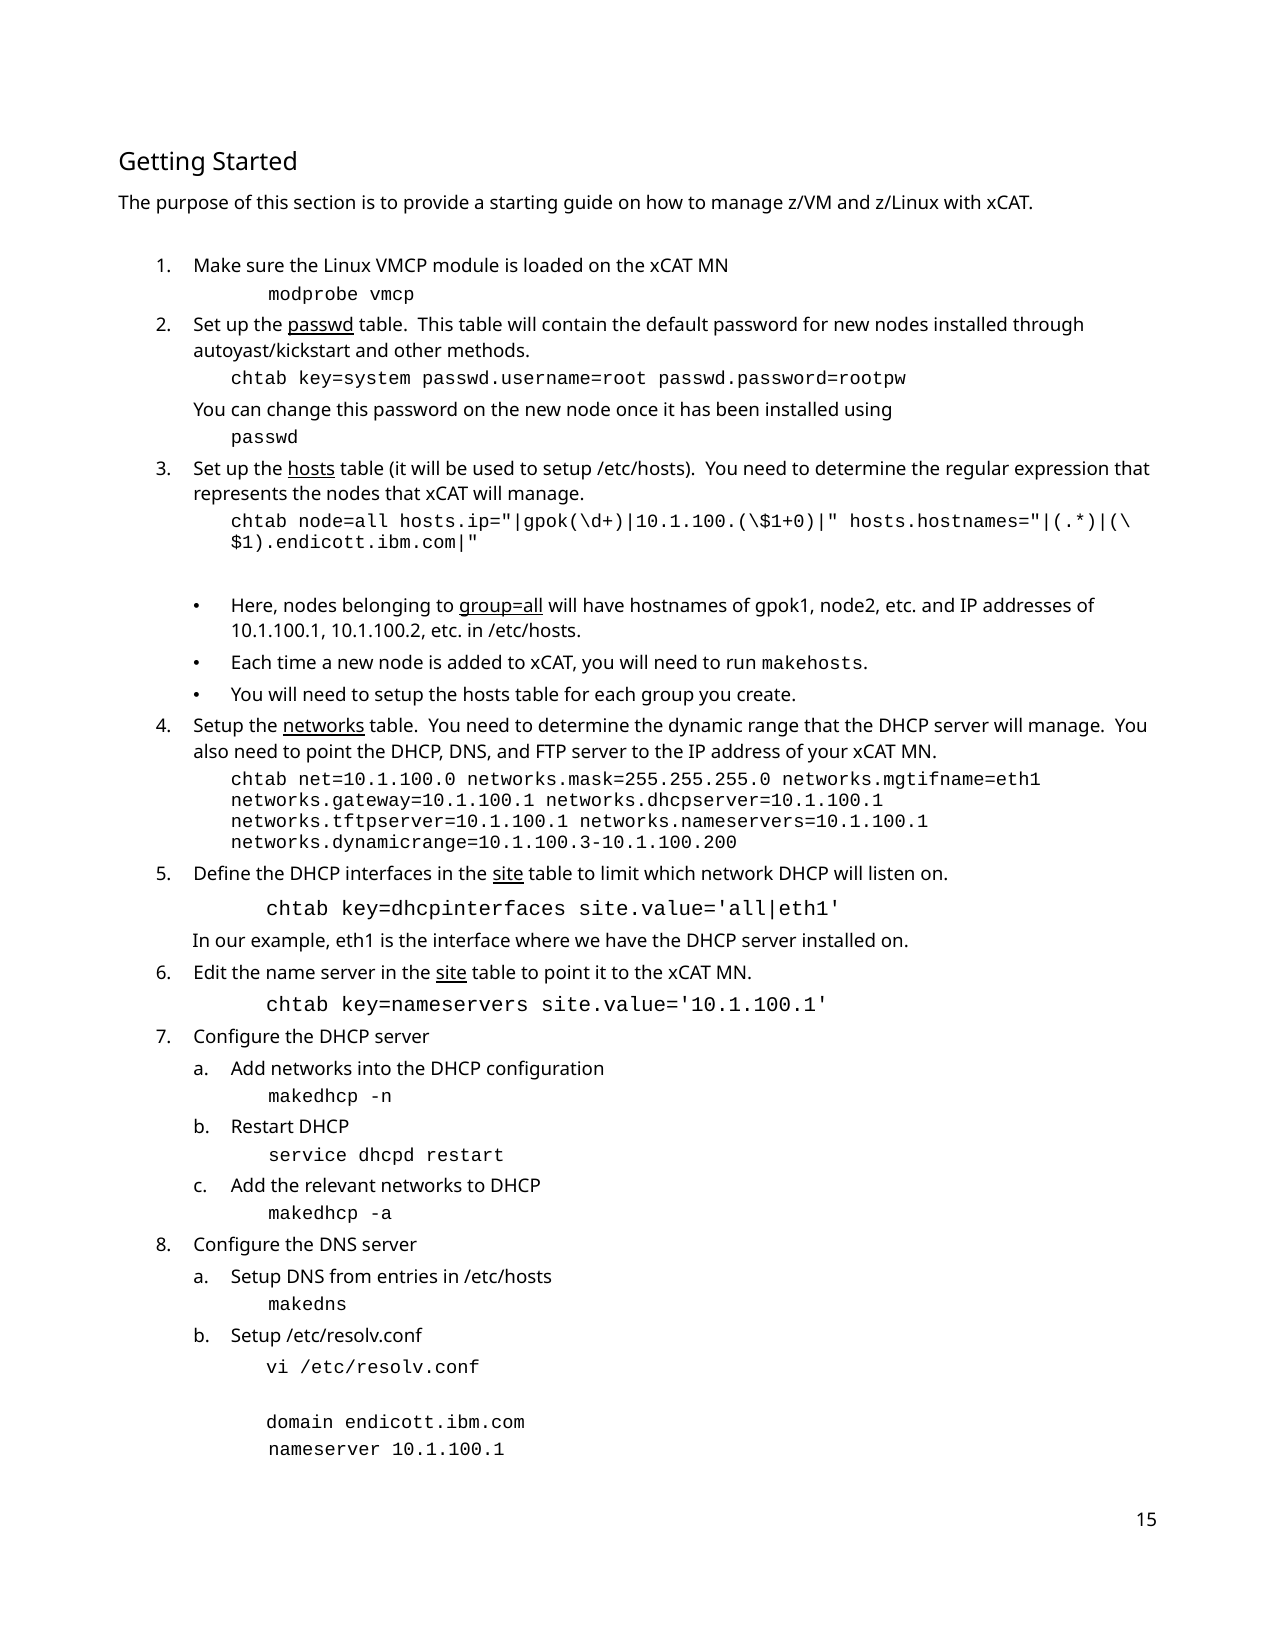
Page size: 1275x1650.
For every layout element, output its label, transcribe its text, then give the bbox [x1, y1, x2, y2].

list Restart DHCP [193, 1114, 1157, 1139]
list Here, nodes belonging to group=all will have hostnames of gpok1, node2, etc. and IP addresses of 10.1.100.1, 10.1.100.2, etc. in /etc/hosts. [193, 592, 1157, 643]
list Make sure the Linux VMCP module is loaded on the xCAT MN [156, 253, 1157, 278]
subtitle Getting Started [118, 143, 1157, 177]
list service dhcpd restart [231, 1145, 1157, 1167]
list nameserver 10.1.100.1 [231, 1440, 1157, 1461]
list Setup the networks table. You need to determine the dynamic range that the DHCP server will manage. You also need to point the DHCP, DNS, and FTP server to the IP address of your xCAT MN. [156, 712, 1157, 763]
text chtab key=nameservers site.value='10.1.100.1' [118, 991, 1157, 1017]
list Setup DNS from entries in /etc/hosts [193, 1263, 1157, 1288]
list makedhcp -a [231, 1204, 1157, 1225]
list Set up the passwd table. This table will contain the default password for new nodes installed through autoyast/kickstart and other methods. [156, 312, 1157, 363]
list You can change this password on the new node once it has been installed using [156, 396, 1157, 422]
text vi /etc/resolv.conf [118, 1353, 1157, 1379]
list Add networks into the DHCP configuration [193, 1055, 1157, 1080]
list Define the DHCP interfaces in the site table to limit which network DHCP will listen on. [156, 861, 1157, 886]
text domain endicott.ibm.com [118, 1412, 1157, 1434]
list makedns [231, 1294, 1157, 1316]
list chtab key=system passwd.username=root passwd.password=rootpw [193, 369, 1157, 390]
list Edit the name server in the site table to point it to the xCAT MN. [156, 959, 1157, 985]
list You will need to setup the hosts table for each group you create. [193, 681, 1157, 706]
list Configure the DNS server [156, 1231, 1157, 1257]
list chtab node=all hosts.ip="|gpok(\d+)|10.1.100.(\$1+0)|" hosts.hostnames="|(.*)|(\$1).endicott.ibm.com|" [193, 512, 1157, 554]
list modprobe vmcp [231, 284, 1157, 306]
list chtab net=10.1.100.0 networks.mask=255.255.255.0 networks.mgtifname=eth1 networks.gateway=10.1.100.1 networks.dhcpserver=10.1.100.1 networks.tftpserver=10.1.100.1 networks.nameservers=10.1.100.1 networks.dynamicrange=10.1.100.3-10.1.100.200 [193, 769, 1157, 854]
list Setup /etc/resolv.conf [193, 1322, 1157, 1347]
text In our example, eth1 is the interface where we have the DHCP server installed on. [192, 928, 1157, 953]
list Set up the hosts table (it will be used to setup /etc/hosts). You need to determine the regular expression that represents the nodes that xCAT will manage. [156, 455, 1157, 506]
list passwd [193, 428, 1157, 449]
list Add the relevant networks to DHCP [193, 1173, 1157, 1198]
list Each time a new node is added to xCAT, you will need to run makehosts. [193, 649, 1157, 675]
list Configure the DHCP server [156, 1023, 1157, 1049]
text chtab key=dhcpinterfaces site.value='all|eth1' [118, 892, 1157, 922]
text The purpose of this section is to provide a starting guide on how to manage z/VM and z/Linux with xCAT. [118, 190, 1157, 215]
list makedhcp -n [231, 1086, 1157, 1108]
